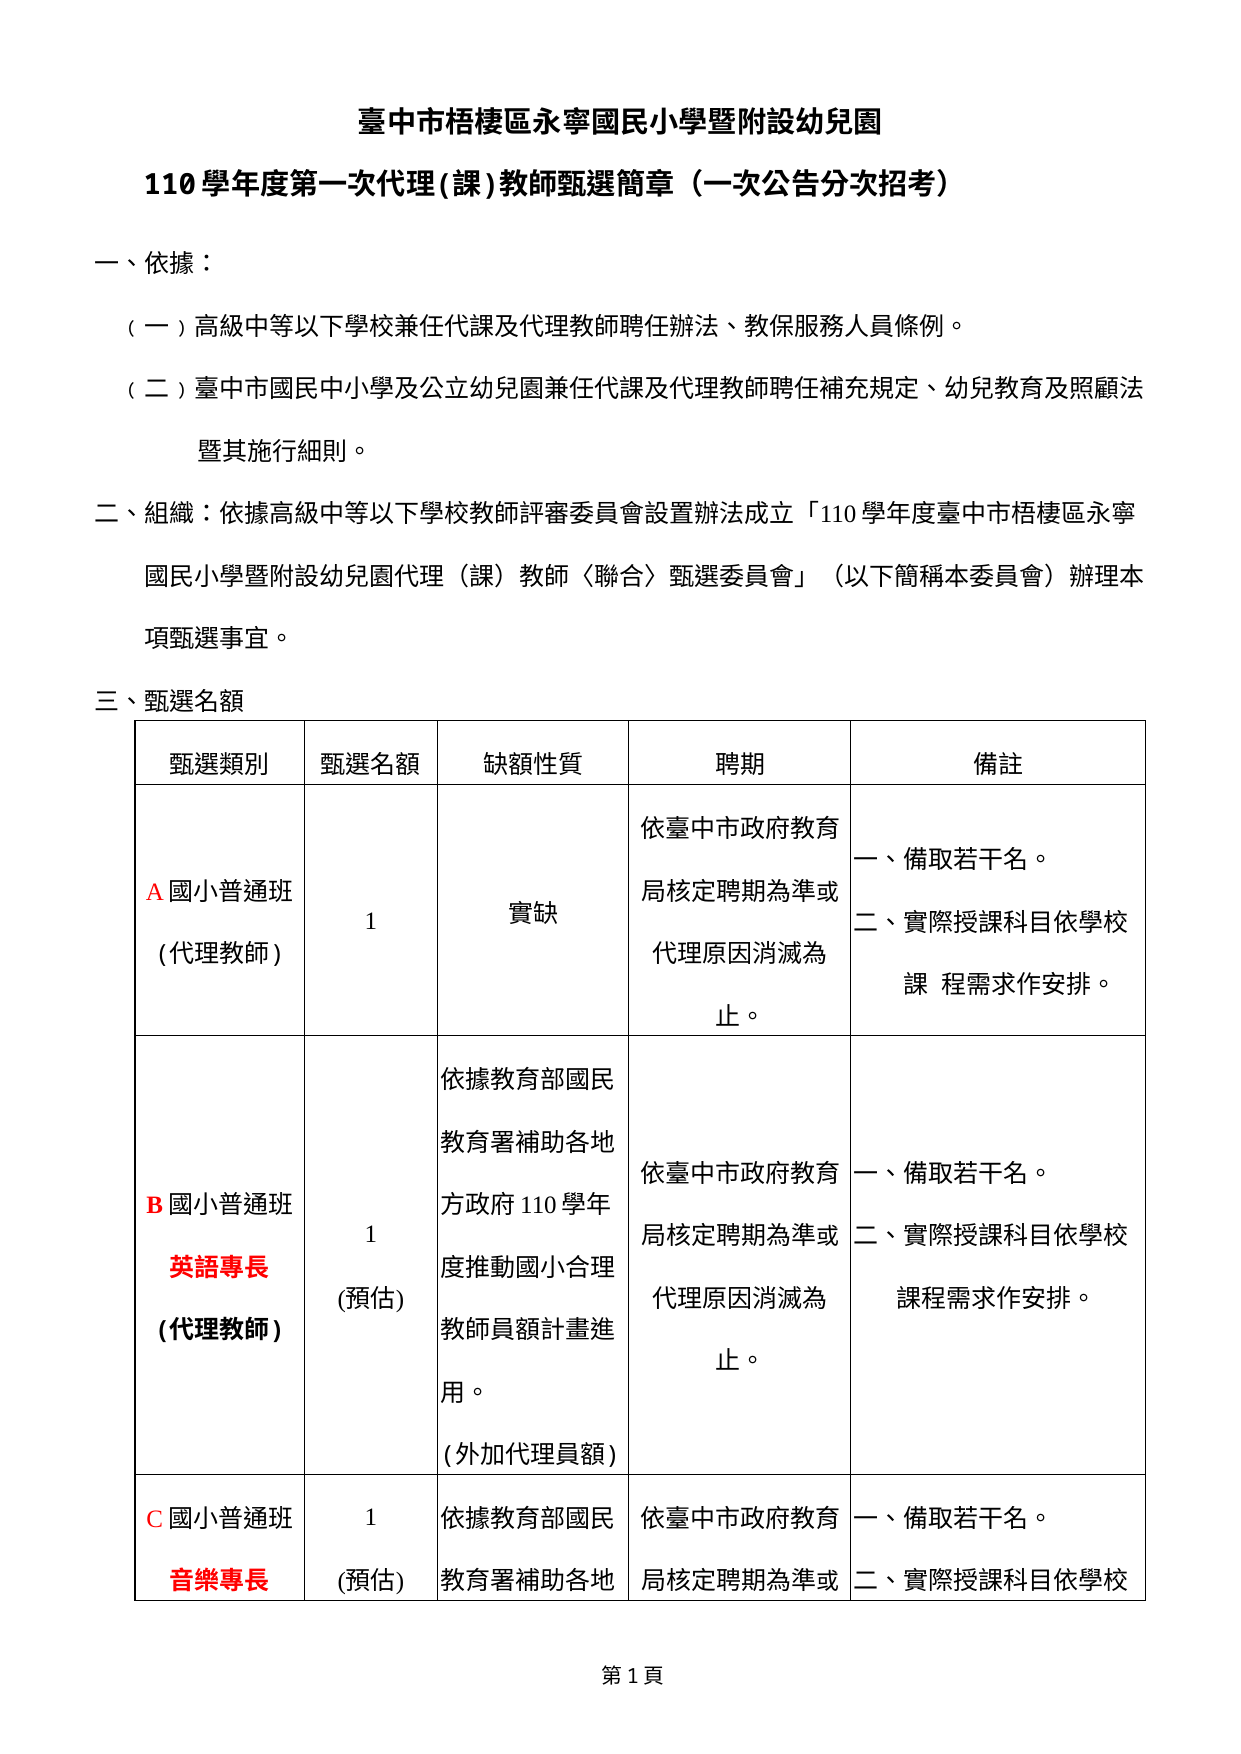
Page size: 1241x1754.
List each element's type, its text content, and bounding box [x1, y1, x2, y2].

text 三、甄選名額 [94, 658, 1146, 720]
table_cell 1 [305, 785, 437, 1035]
text 一、依據： [94, 220, 1146, 283]
text 110學年度第一次代理(課)教師甄選簡章（一次公告分次招考） [94, 141, 1146, 203]
table_cell 實缺 [438, 785, 628, 1035]
table_header 甄選名額 [305, 721, 437, 784]
table_cell 依臺中市政府教育局核定聘期為準或 [629, 1475, 850, 1599]
table_cell 依據教育部國民教育署補助各地方政府110學年度推動國小合理教師員額計畫進用。 (外加代理員額) [438, 1036, 628, 1473]
table_cell B國小普通班 英語專長 (代理教師) [136, 1036, 304, 1473]
table_header 缺額性質 [438, 721, 628, 784]
text 二、組織：依據高級中等以下學校教師評審委員會設置辦法成立「110學年度臺中市梧棲區永寧國民小學暨附設幼兒園代理（課）教師〈聯合〉甄選委員會」（以下簡稱本委員會）辦理本項甄選事宜。 [94, 470, 1146, 658]
table_header 甄選類別 [136, 721, 304, 784]
text ﹙一﹚高級中等以下學校兼任代課及代理教師聘任辦法、教保服務人員條例。 [119, 283, 1146, 345]
table_header 聘期 [629, 721, 850, 784]
table_cell 一、備取若干名。 二、實際授課科目依學校課程需求作安排。 [851, 1036, 1145, 1473]
table_cell 一、備取若干名。 二、實際授課科目依學校課 程需求作安排。 [851, 785, 1145, 1035]
table_header 備註 [851, 721, 1145, 784]
table_cell 1 (預估) [305, 1036, 437, 1473]
table_cell 依據教育部國民教育署補助各地 [438, 1475, 628, 1599]
table_cell 一、備取若干名。 二、實際授課科目依學校 [851, 1475, 1145, 1599]
table_cell C國小普通班 音樂專長 [136, 1475, 304, 1599]
text ﹙二﹚臺中市國民中小學及公立幼兒園兼任代課及代理教師聘任補充規定、幼兒教育及照顧法暨其施行細則。 [119, 345, 1146, 470]
table_cell 依臺中市政府教育局核定聘期為準或代理原因消滅為止。 [629, 785, 850, 1035]
table_cell A國小普通班 (代理教師) [136, 785, 304, 1035]
text 臺中市梧棲區永寧國民小學暨附設幼兒園 [94, 78, 1146, 141]
table_cell 1 (預估) [305, 1475, 437, 1599]
table_cell 依臺中市政府教育局核定聘期為準或代理原因消滅為止。 [629, 1036, 850, 1473]
